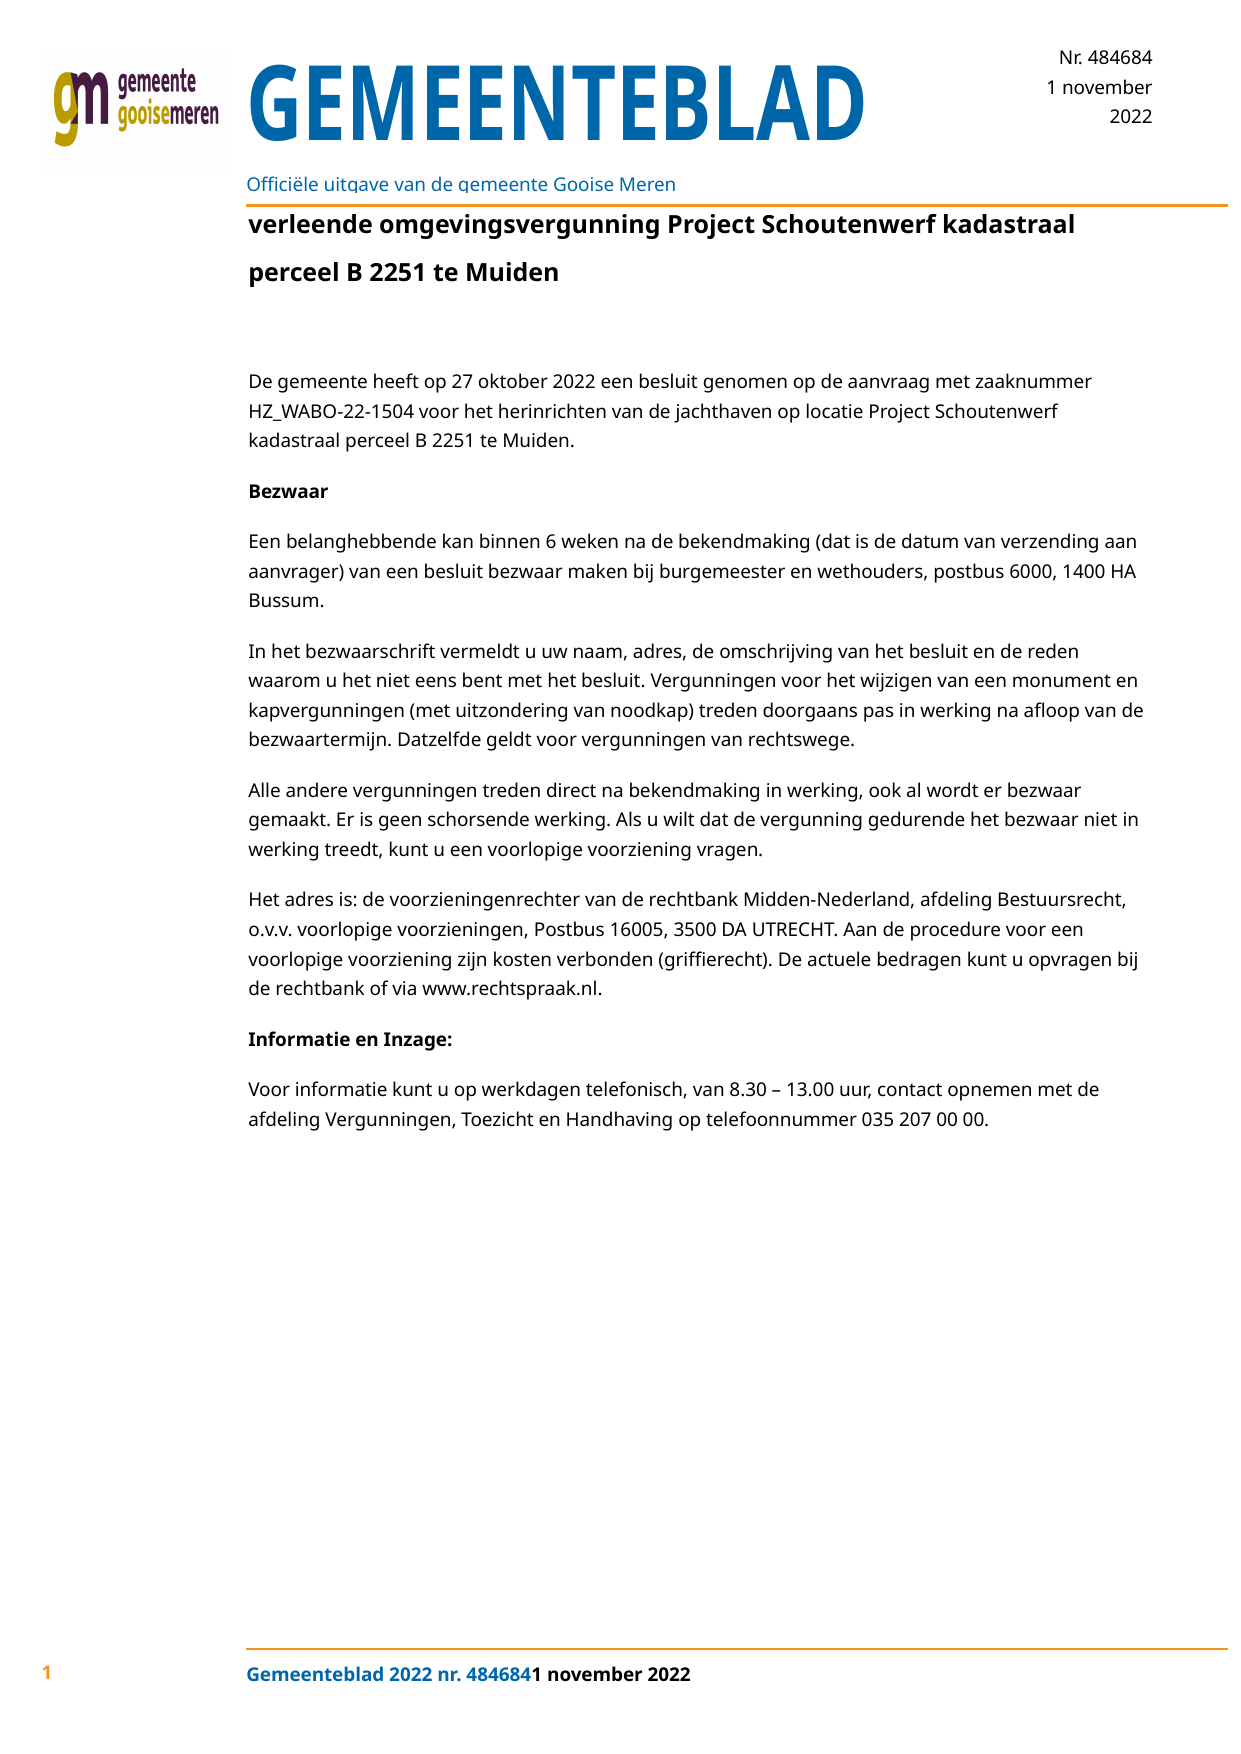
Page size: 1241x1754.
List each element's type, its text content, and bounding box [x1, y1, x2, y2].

text verleende omgevingsvergunning Project Schoutenwerf kadastraal perceel B 2251 te Muiden [248, 207, 1152, 288]
text Informatie en Inzage: [248, 1026, 1152, 1052]
picture [41, 47, 231, 172]
text Het adres is: de voorzieningenrechter van de rechtbank Midden-Nederland, afdeling Bestuursrecht, o.v.v. voorlopige voorzieningen, Postbus 16005, 3500 DA UTRECHT. Aan de procedure voor een voorlopige voorziening zijn kosten verbonden (griffierecht). De actuele bedragen kunt u opvragen bij de rechtbank of via www.rechtspraak.nl. [248, 887, 1152, 1001]
text De gemeente heeft op 27 oktober 2022 een besluit genomen op de aanvraag met zaaknummer HZ_WABO-22-1504 voor het herinrichten van de jachthaven op locatie Project Schoutenwerf kadastraal perceel B 2251 te Muiden. [248, 368, 1152, 453]
text In het bezwaarschrift vermeldt u uw naam, adres, de omschrijving van het besluit en de reden waarom u het niet eens bent met het besluit. Vergunningen voor het wijzigen van een monument en kapvergunningen (met uitzondering van noodkap) treden doorgaans pas in werking na afloop van de bezwaartermijn. Datzelfde geldt voor vergunningen van rechtswege. [248, 638, 1152, 752]
text Alle andere vergunningen treden direct na bekendmaking in werking, ook al wordt er bezwaar gemaakt. Er is geen schorsende werking. Als u wilt dat de vergunning gedurende het bezwaar niet in werking treedt, kunt u een voorlopige voorziening vragen. [248, 777, 1152, 862]
text Voor informatie kunt u op werkdagen telefonisch, van 8.30 – 13.00 uur, contact opnemen met de afdeling Vergunningen, Toezicht en Handhaving op telefoonnummer 035 207 00 00. [248, 1076, 1152, 1132]
text Bezwaar [248, 478, 1152, 504]
text Een belanghebbende kan binnen 6 weken na de bekendmaking (dat is de datum van verzending aan aanvrager) van een besluit bezwaar maken bij burgemeester en wethouders, postbus 6000, 1400 HA Bussum. [248, 528, 1152, 613]
